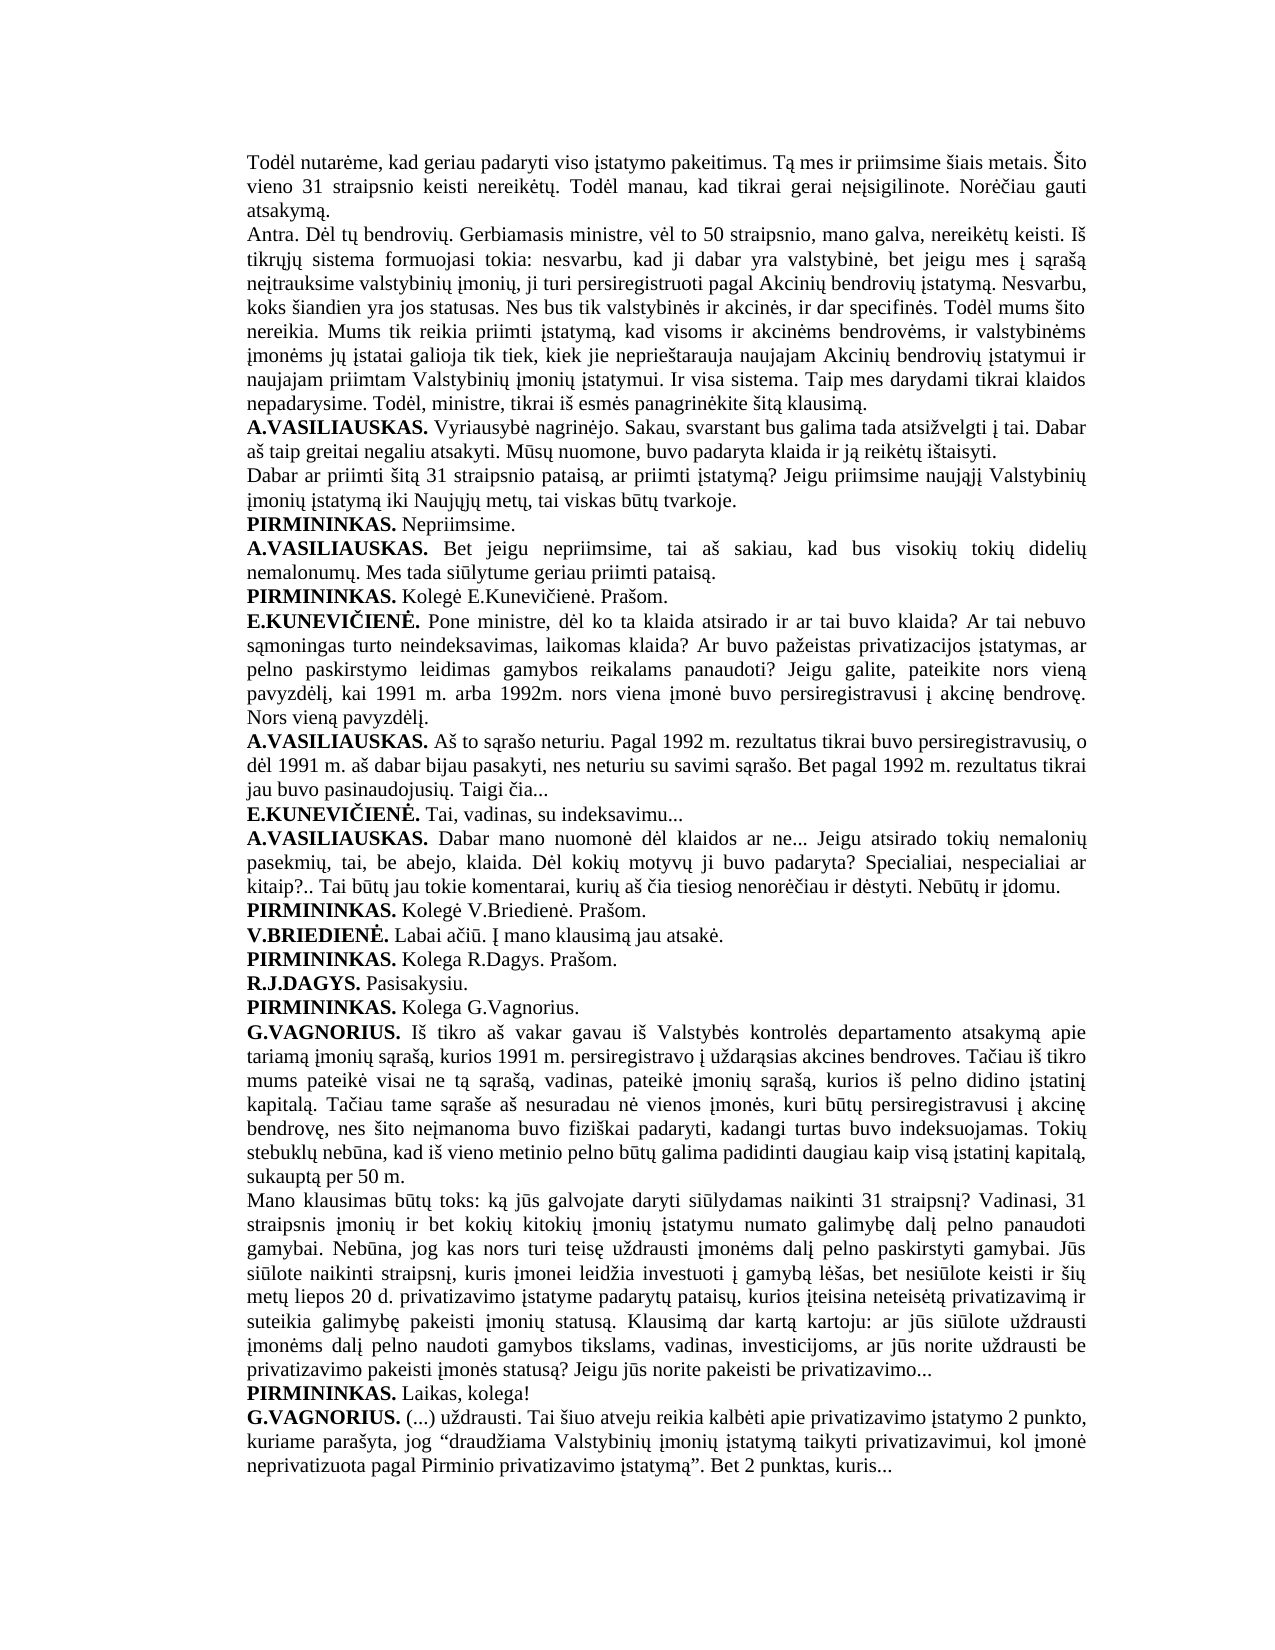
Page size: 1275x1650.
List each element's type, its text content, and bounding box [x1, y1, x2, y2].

text A.VASILIAUSKAS. Aš to sąrašo neturiu. Pagal 1992 m. rezultatus tikrai buvo persiregistravusių, o dėl 1991 m. aš dabar bijau pasakyti, nes neturiu su savimi sąrašo. Bet pagal 1992 m. rezultatus tikrai jau buvo pasinaudojusių. Taigi čia... [247, 729, 1087, 801]
text PIRMININKAS. Kolega R.Dagys. Prašom. [247, 947, 1087, 971]
text A.VASILIAUSKAS. Bet jeigu nepriimsime, tai aš sakiau, kad bus visokių tokių didelių nemalonumų. Mes tada siūlytume geriau priimti pataisą. [247, 536, 1087, 584]
text G.VAGNORIUS. Iš tikro aš vakar gavau iš Valstybės kontrolės departamento atsakymą apie tariamą įmonių sąrašą, kurios 1991 m. persiregistravo į uždarąsias akcines bendroves. Tačiau iš tikro mums pateikė visai ne tą sąrašą, vadinas, pateikė įmonių sąrašą, kurios iš pelno didino įstatinį kapitalą. Tačiau tame sąraše aš nesuradau nė vienos įmonės, kuri būtų persiregistravusi į akcinę bendrovę, nes šito neįmanoma buvo fiziškai padaryti, kadangi turtas buvo indeksuojamas. Tokių stebuklų nebūna, kad iš vieno metinio pelno būtų galima padidinti daugiau kaip visą įstatinį kapitalą, sukauptą per 50 m. [247, 1019, 1087, 1188]
text PIRMININKAS. Nepriimsime. [247, 512, 1087, 536]
text Mano klausimas būtų toks: ką jūs galvojate daryti siūlydamas naikinti 31 straipsnį? Vadinasi, 31 straipsnis įmonių ir bet kokių kitokių įmonių įstatymu numato galimybę dalį pelno panaudoti gamybai. Nebūna, jog kas nors turi teisę uždrausti įmonėms dalį pelno paskirstyti gamybai. Jūs siūlote naikinti straipsnį, kuris įmonei leidžia investuoti į gamybą lėšas, bet nesiūlote keisti ir šių metų liepos 20 d. privatizavimo įstatyme padarytų pataisų, kurios įteisina neteisėtą privatizavimą ir suteikia galimybę pakeisti įmonių statusą. Klausimą dar kartą kartoju: ar jūs siūlote uždrausti įmonėms dalį pelno naudoti gamybos tikslams, vadinas, investicijoms, ar jūs norite uždrausti be privatizavimo pakeisti įmonės statusą? Jeigu jūs norite pakeisti be privatizavimo... [247, 1188, 1087, 1381]
text Todėl nutarėme, kad geriau padaryti viso įstatymo pakeitimus. Tą mes ir priimsime šiais metais. Šito vieno 31 straipsnio keisti nereikėtų. Todėl manau, kad tikrai gerai neįsigilinote. Norėčiau gauti atsakymą. [247, 150, 1087, 222]
text V.BRIEDIENĖ. Labai ačiū. Į mano klausimą jau atsakė. [247, 922, 1087, 947]
text A.VASILIAUSKAS. Vyriausybė nagrinėjo. Sakau, svarstant bus galima tada atsižvelgti į tai. Dabar aš taip greitai negaliu atsakyti. Mūsų nuomone, buvo padaryta klaida ir ją reikėtų ištaisyti. [247, 415, 1087, 463]
text G.VAGNORIUS. (...) uždrausti. Tai šiuo atveju reikia kalbėti apie privatizavimo įstatymo 2 punkto, kuriame parašyta, jog “draudžiama Valstybinių įmonių įstatymą taikyti privatizavimui, kol įmonė neprivatizuota pagal Pirminio privatizavimo įstatymą”. Bet 2 punktas, kuris... [247, 1405, 1087, 1477]
text PIRMININKAS. Kolega G.Vagnorius. [247, 995, 1087, 1019]
text PIRMININKAS. Kolegė V.Briedienė. Prašom. [247, 898, 1087, 922]
text E.KUNEVIČIENĖ. Pone ministre, dėl ko ta klaida atsirado ir ar tai buvo klaida? Ar tai nebuvo sąmoningas turto neindeksavimas, laikomas klaida? Ar buvo pažeistas privatizacijos įstatymas, ar pelno paskirstymo leidimas gamybos reikalams panaudoti? Jeigu galite, pateikite nors vieną pavyzdėlį, kai 1991 m. arba 1992m. nors viena įmonė buvo persiregistravusi į akcinę bendrovę. Nors vieną pavyzdėlį. [247, 609, 1087, 729]
text PIRMININKAS. Laikas, kolega! [247, 1381, 1087, 1405]
text Antra. Dėl tų bendrovių. Gerbiamasis ministre, vėl to 50 straipsnio, mano galva, nereikėtų keisti. Iš tikrųjų sistema formuojasi tokia: nesvarbu, kad ji dabar yra valstybinė, bet jeigu mes į sąrašą neįtrauksime valstybinių įmonių, ji turi persiregistruoti pagal Akcinių bendrovių įstatymą. Nesvarbu, koks šiandien yra jos statusas. Nes bus tik valstybinės ir akcinės, ir dar specifinės. Todėl mums šito nereikia. Mums tik reikia priimti įstatymą, kad visoms ir akcinėms bendrovėms, ir valstybinėms įmonėms jų įstatai galioja tik tiek, kiek jie neprieštarauja naujajam Akcinių bendrovių įstatymui ir naujajam priimtam Valstybinių įmonių įstatymui. Ir visa sistema. Taip mes darydami tikrai klaidos nepadarysime. Todėl, ministre, tikrai iš esmės panagrinėkite šitą klausimą. [247, 222, 1087, 415]
text Dabar ar priimti šitą 31 straipsnio pataisą, ar priimti įstatymą? Jeigu priimsime naująjį Valstybinių įmonių įstatymą iki Naujųjų metų, tai viskas būtų tvarkoje. [247, 463, 1087, 512]
text E.KUNEVIČIENĖ. Tai, vadinas, su indeksavimu... [247, 802, 1087, 826]
text A.VASILIAUSKAS. Dabar mano nuomonė dėl klaidos ar ne... Jeigu atsirado tokių nemalonių pasekmių, tai, be abejo, klaida. Dėl kokių motyvų ji buvo padaryta? Specialiai, nespecialiai ar kitaip?.. Tai būtų jau tokie komentarai, kurių aš čia tiesiog nenorėčiau ir dėstyti. Nebūtų ir įdomu. [247, 826, 1087, 898]
text PIRMININKAS. Kolegė E.Kunevičienė. Prašom. [247, 584, 1087, 608]
text R.J.DAGYS. Pasisakysiu. [247, 971, 1087, 995]
